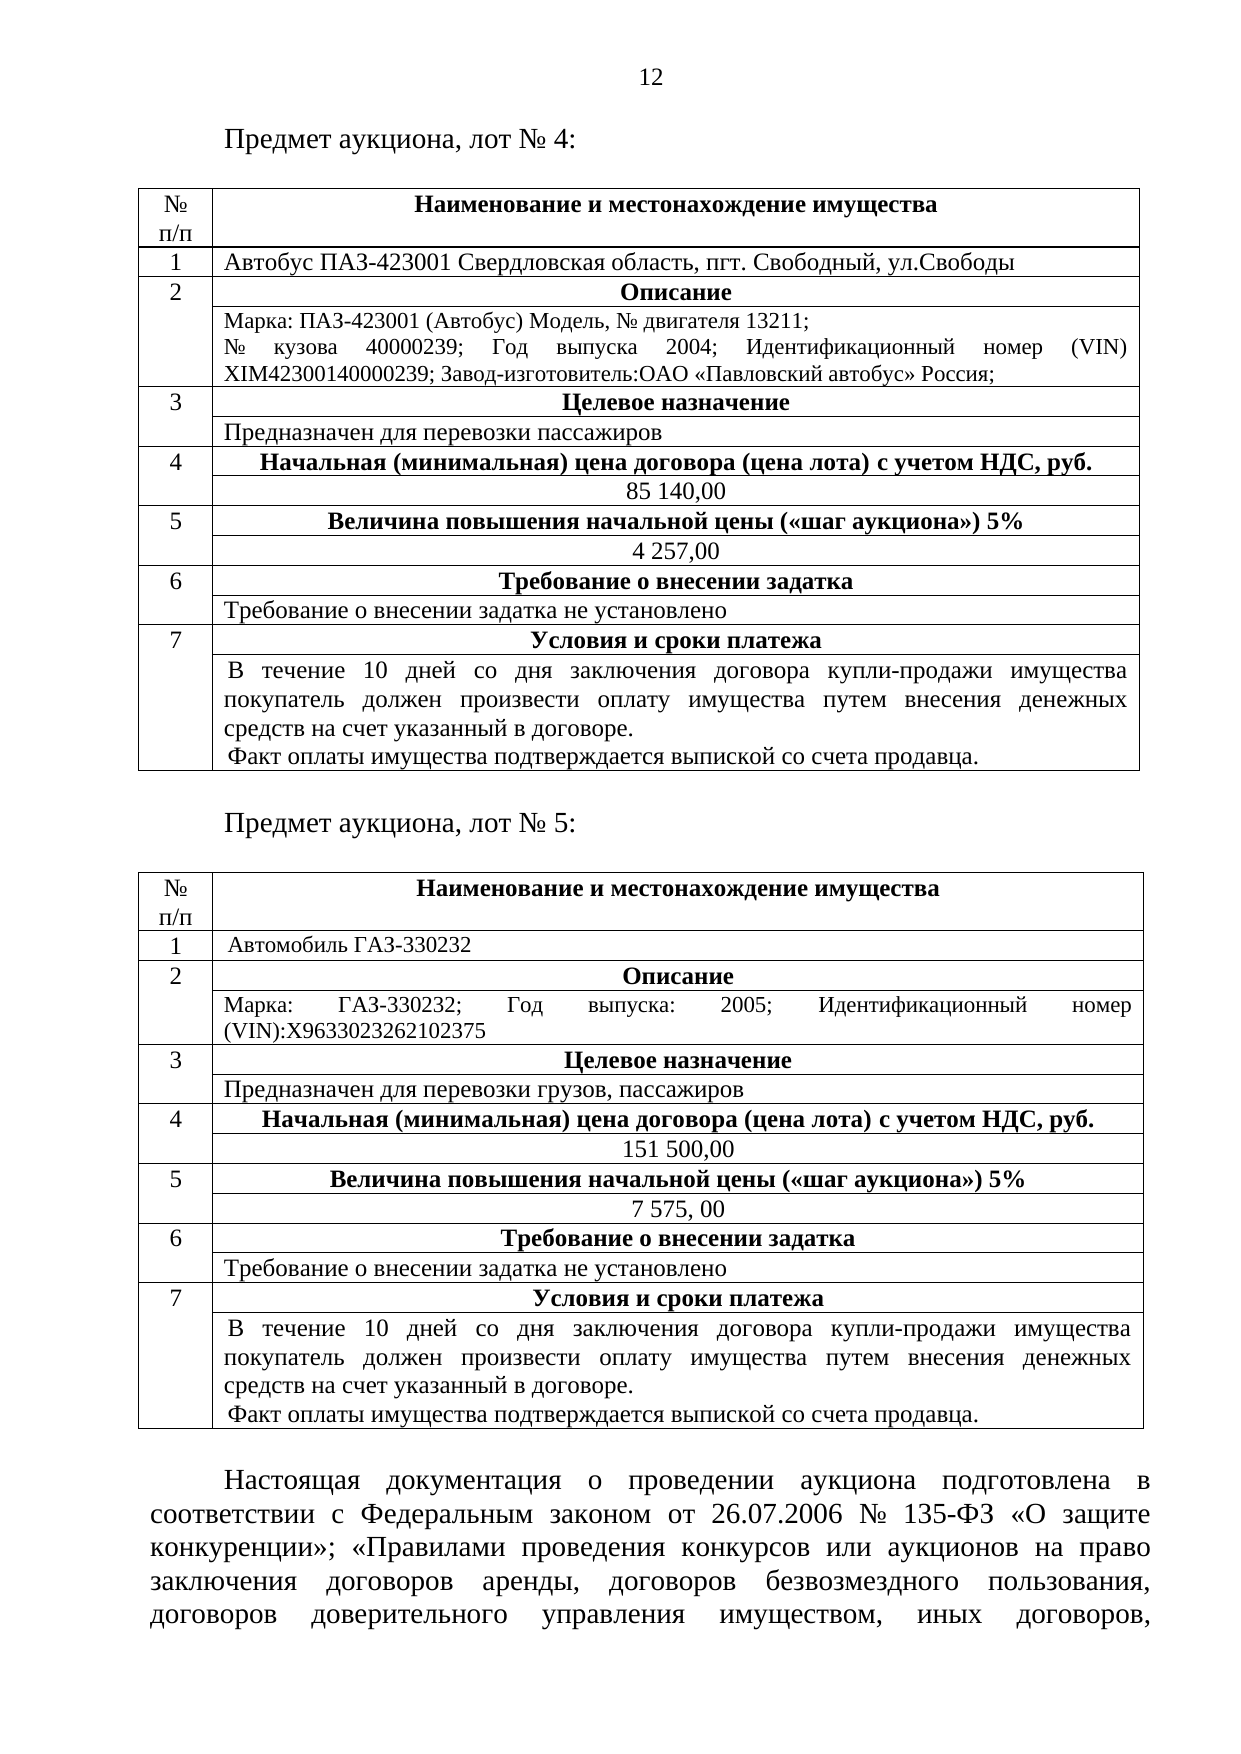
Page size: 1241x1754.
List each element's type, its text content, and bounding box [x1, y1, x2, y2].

text Настоящая документация о проведении аукциона подготовлена в соответствии с Федеральным законом от 26.07.2006 № 135-ФЗ «О защите конкуренции»; «Правилами проведения конкурсов или аукционов на право заключения договоров аренды, договоров безвозмездного пользования, договоров доверительного управления имуществом, иных договоров, [150, 1462, 1152, 1630]
table_cell Описание [213, 277, 1139, 306]
table_cell Целевое назначение [213, 1045, 1143, 1073]
table_cell 6 [139, 566, 212, 624]
table_header Наименование и местонахождение имущества [213, 873, 1143, 930]
table_cell 7 [139, 1283, 212, 1428]
table_header Наименование и местонахождение имущества [213, 189, 1139, 246]
table_cell 4 [139, 1104, 212, 1163]
table_cell Автомобиль ГАЗ-330232 [213, 931, 1143, 960]
table_cell 3 [139, 387, 212, 446]
table_cell 5 [139, 506, 212, 565]
table_cell Условия и сроки платежа [213, 1283, 1143, 1312]
table_cell В течение 10 дней со дня заключения договора купли-продажи имущества покупатель должен произвести оплату имущества путем внесения денежных средств на счет указанный в договоре. Факт оплаты имущества подтверждается выпиской со счета продавца. [213, 655, 1139, 770]
table_cell Автобус ПАЗ-423001 Свердловская область, пгт. Свободный, ул.Свободы [213, 248, 1139, 276]
table_cell 3 [139, 1045, 212, 1103]
text Предмет аукциона, лот № 5: [150, 805, 1152, 838]
table_header № п/п [139, 189, 212, 246]
table_cell 2 [139, 277, 212, 386]
table_cell 1 [139, 248, 212, 276]
table_cell Предназначен для перевозки пассажиров [213, 417, 1139, 446]
table_cell Начальная (минимальная) цена договора (цена лота) с учетом НДС, руб. [213, 1104, 1143, 1133]
table_cell 4 [139, 447, 212, 505]
table_cell Марка: ГАЗ-330232; Год выпуска: 2005; Идентификационный номер (VIN):Х9633023262102375 [213, 991, 1143, 1044]
table_cell Требование о внесении задатка не установлено [213, 1253, 1143, 1282]
table_cell Начальная (минимальная) цена договора (цена лота) с учетом НДС, руб. [213, 447, 1139, 475]
table_cell В течение 10 дней со дня заключения договора купли-продажи имущества покупатель должен произвести оплату имущества путем внесения денежных средств на счет указанный в договоре. Факт оплаты имущества подтверждается выпиской со счета продавца. [213, 1313, 1143, 1428]
table_cell Требование о внесении задатка [213, 1224, 1143, 1252]
table_cell Условия и сроки платежа [213, 625, 1139, 654]
text Предмет аукциона, лот № 4: [150, 121, 1152, 154]
table_cell Величина повышения начальной цены («шаг аукциона») 5% [213, 506, 1139, 535]
table_cell Предназначен для перевозки грузов, пассажиров [213, 1075, 1143, 1103]
table_cell 6 [139, 1224, 212, 1282]
table_cell Целевое назначение [213, 387, 1139, 416]
table_cell Величина повышения начальной цены («шаг аукциона») 5% [213, 1164, 1143, 1193]
table_cell 4 257,00 [213, 536, 1139, 565]
table_cell 85 140,00 [213, 476, 1139, 505]
table_cell 7 [139, 625, 212, 770]
table_cell 1 [139, 931, 212, 960]
table_header № п/п [139, 873, 212, 930]
table_cell 151 500,00 [213, 1134, 1143, 1163]
table_cell 2 [139, 961, 212, 1044]
table_cell Описание [213, 961, 1143, 990]
table_cell Требование о внесении задатка не установлено [213, 596, 1139, 624]
table_cell Требование о внесении задатка [213, 566, 1139, 594]
table_cell 5 [139, 1164, 212, 1222]
table_cell 7 575, 00 [213, 1194, 1143, 1222]
table_cell Марка: ПАЗ-423001 (Автобус) Модель, № двигателя 13211; № кузова 40000239; Год выпуска 2004; Идентификационный номер (VIN) XIM42300140000239; Завод-изготовитель:ОАО «Павловский автобус» Россия; [213, 307, 1139, 386]
